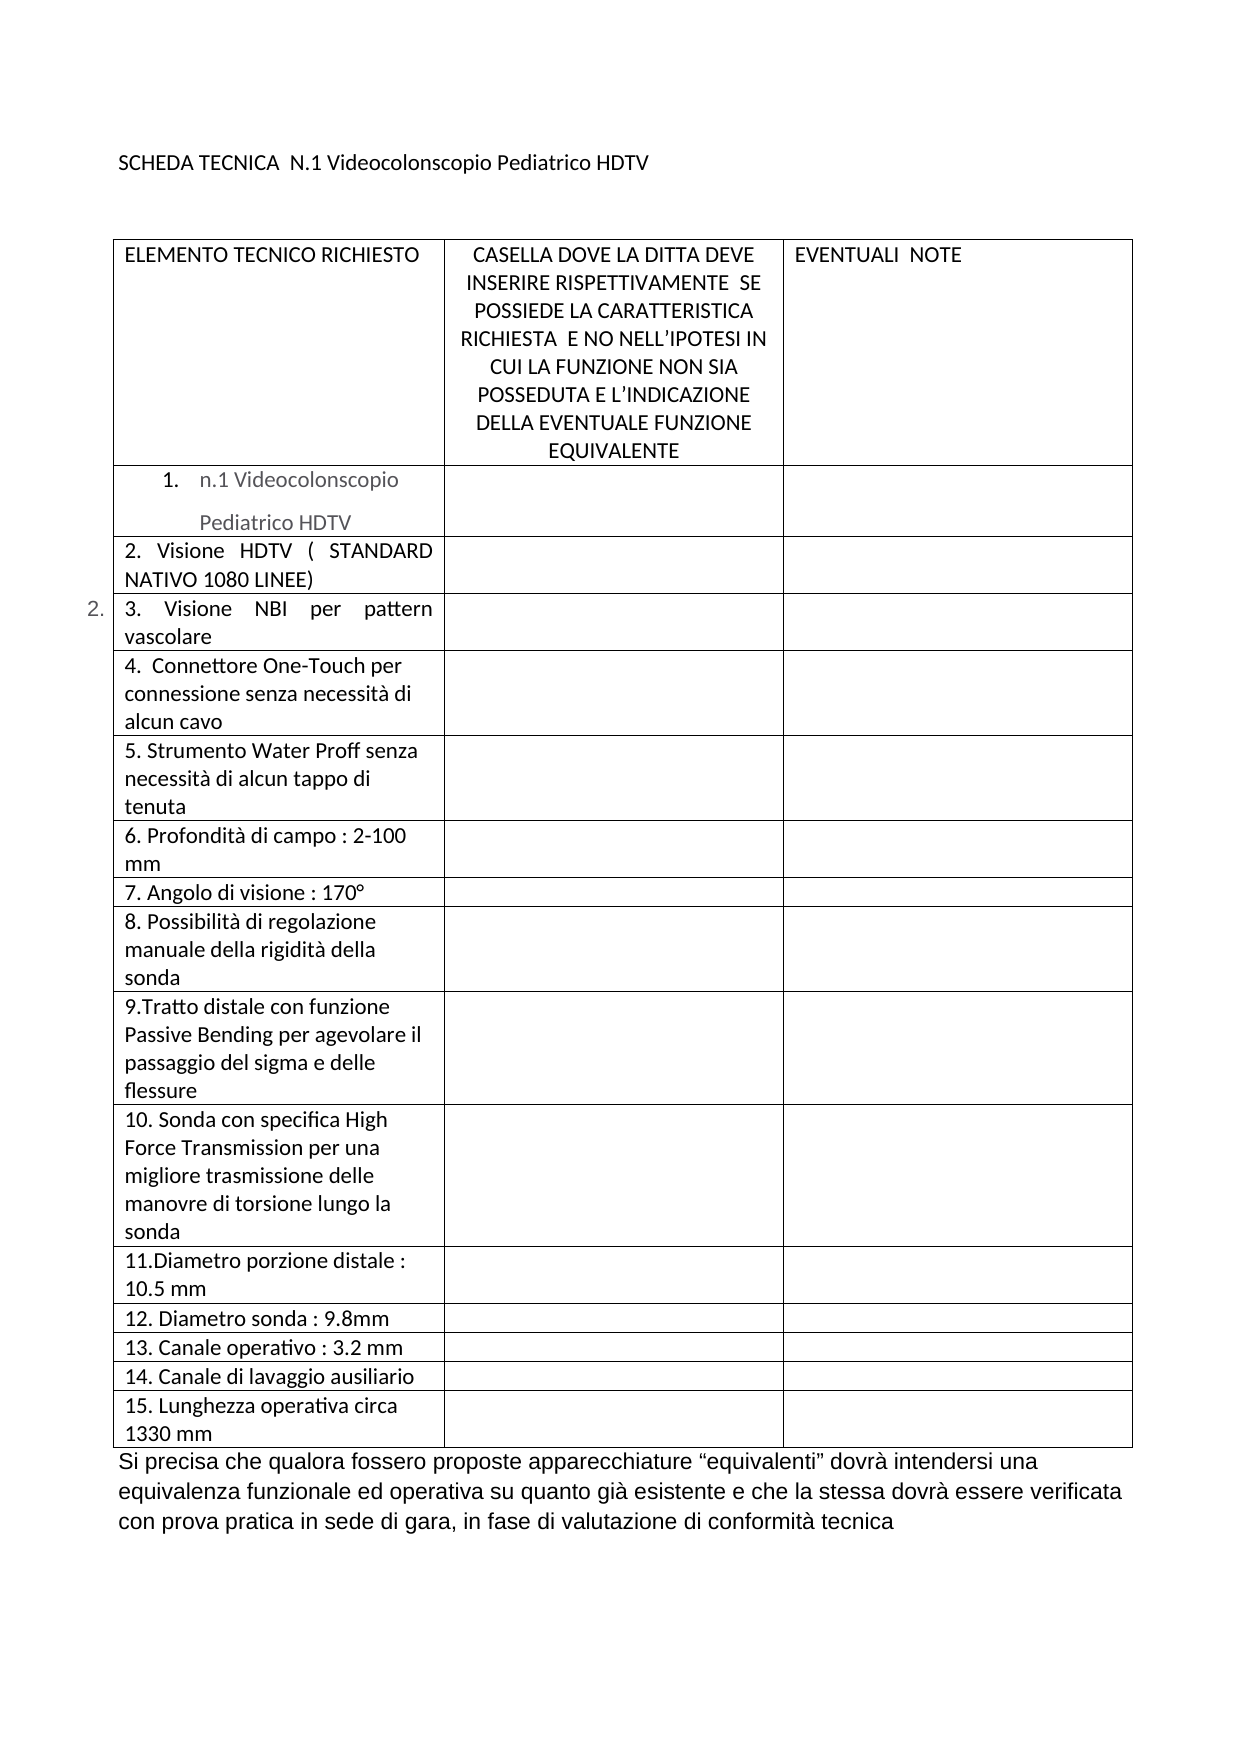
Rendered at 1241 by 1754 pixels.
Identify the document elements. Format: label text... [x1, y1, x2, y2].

table_cell 6. Profondità di campo : 2-100 mm [114, 821, 444, 877]
table_cell [445, 878, 783, 906]
table_cell [445, 1333, 783, 1361]
table_cell [784, 1304, 1132, 1332]
table_cell 7. Angolo di visione : 170° [114, 878, 444, 906]
table_cell [445, 1362, 783, 1390]
table_cell [445, 466, 783, 536]
table_cell 5. Strumento Water Proff senza necessità di alcun tappo di tenuta [114, 736, 444, 820]
table_cell [784, 1333, 1132, 1361]
table_cell 3. Visione NBI per pattern vascolare [114, 594, 444, 650]
table_cell [445, 1304, 783, 1332]
table_cell [445, 594, 783, 650]
table_cell 4. Connettore One-Touch per connessione senza necessità di alcun cavo [114, 651, 444, 735]
table_header EVENTUALI NOTE [784, 240, 1132, 464]
table_cell [445, 907, 783, 991]
table_cell [784, 907, 1132, 991]
table_cell [445, 537, 783, 593]
table_cell 13. Canale operativo : 3.2 mm [114, 1333, 444, 1361]
table_cell [784, 1391, 1132, 1447]
table_cell [445, 736, 783, 820]
table_cell [445, 651, 783, 735]
table_cell [784, 992, 1132, 1104]
table_cell [445, 1247, 783, 1303]
table_cell [784, 1247, 1132, 1303]
table_cell 2. Visione HDTV ( STANDARD NATIVO 1080 LINEE) [114, 537, 444, 593]
table_cell [784, 821, 1132, 877]
table_cell 15. Lunghezza operativa circa 1330 mm [114, 1391, 444, 1447]
table_cell [784, 878, 1132, 906]
table_cell [445, 821, 783, 877]
table_cell [784, 736, 1132, 820]
text Si precisa che qualora fossero proposte apparecchiature “equivalenti” dovrà intendersi una equivalenza funzionale ed operativa su quanto già esistente e che la stessa dovrà essere verificata con prova pratica in sede di gara, in fase di valutazione di conformità tecnica [118, 1448, 1122, 1535]
table_cell 12. Diametro sonda : 9.8mm [114, 1304, 444, 1332]
table_cell [784, 1105, 1132, 1246]
table_header ELEMENTO TECNICO RICHIESTO [114, 240, 444, 464]
table_cell [445, 1391, 783, 1447]
table_cell [784, 594, 1132, 650]
table_cell 14. Canale di lavaggio ausiliario [114, 1362, 444, 1390]
table_cell 10. Sonda con specifica High Force Transmission per una migliore trasmissione delle manovre di torsione lungo la sonda [114, 1105, 444, 1246]
table_cell [784, 651, 1132, 735]
table_cell 11.Diametro porzione distale : 10.5 mm [114, 1247, 444, 1303]
table_cell [445, 1105, 783, 1246]
table_cell 9.Tratto distale con funzione Passive Bending per agevolare il passaggio del sigma e delle flessure [114, 992, 444, 1104]
table_cell [784, 537, 1132, 593]
table_cell n.1 Videocolonscopio Pediatrico HDTV [114, 466, 444, 536]
table_cell [784, 1362, 1132, 1390]
text SCHEDA TECNICA N.1 Videocolonscopio Pediatrico HDTV [118, 148, 1122, 176]
table_header CASELLA DOVE LA DITTA DEVE INSERIRE RISPETTIVAMENTE SE POSSIEDE LA CARATTERISTICA RICHIESTA E NO NELL’IPOTESI IN CUI LA FUNZIONE NON SIA POSSEDUTA E L’INDICAZIONE DELLA EVENTUALE FUNZIONE EQUIVALENTE [445, 240, 783, 464]
table_cell [784, 466, 1132, 536]
table_cell 8. Possibilità di regolazione manuale della rigidità della sonda [114, 907, 444, 991]
table_cell [445, 992, 783, 1104]
